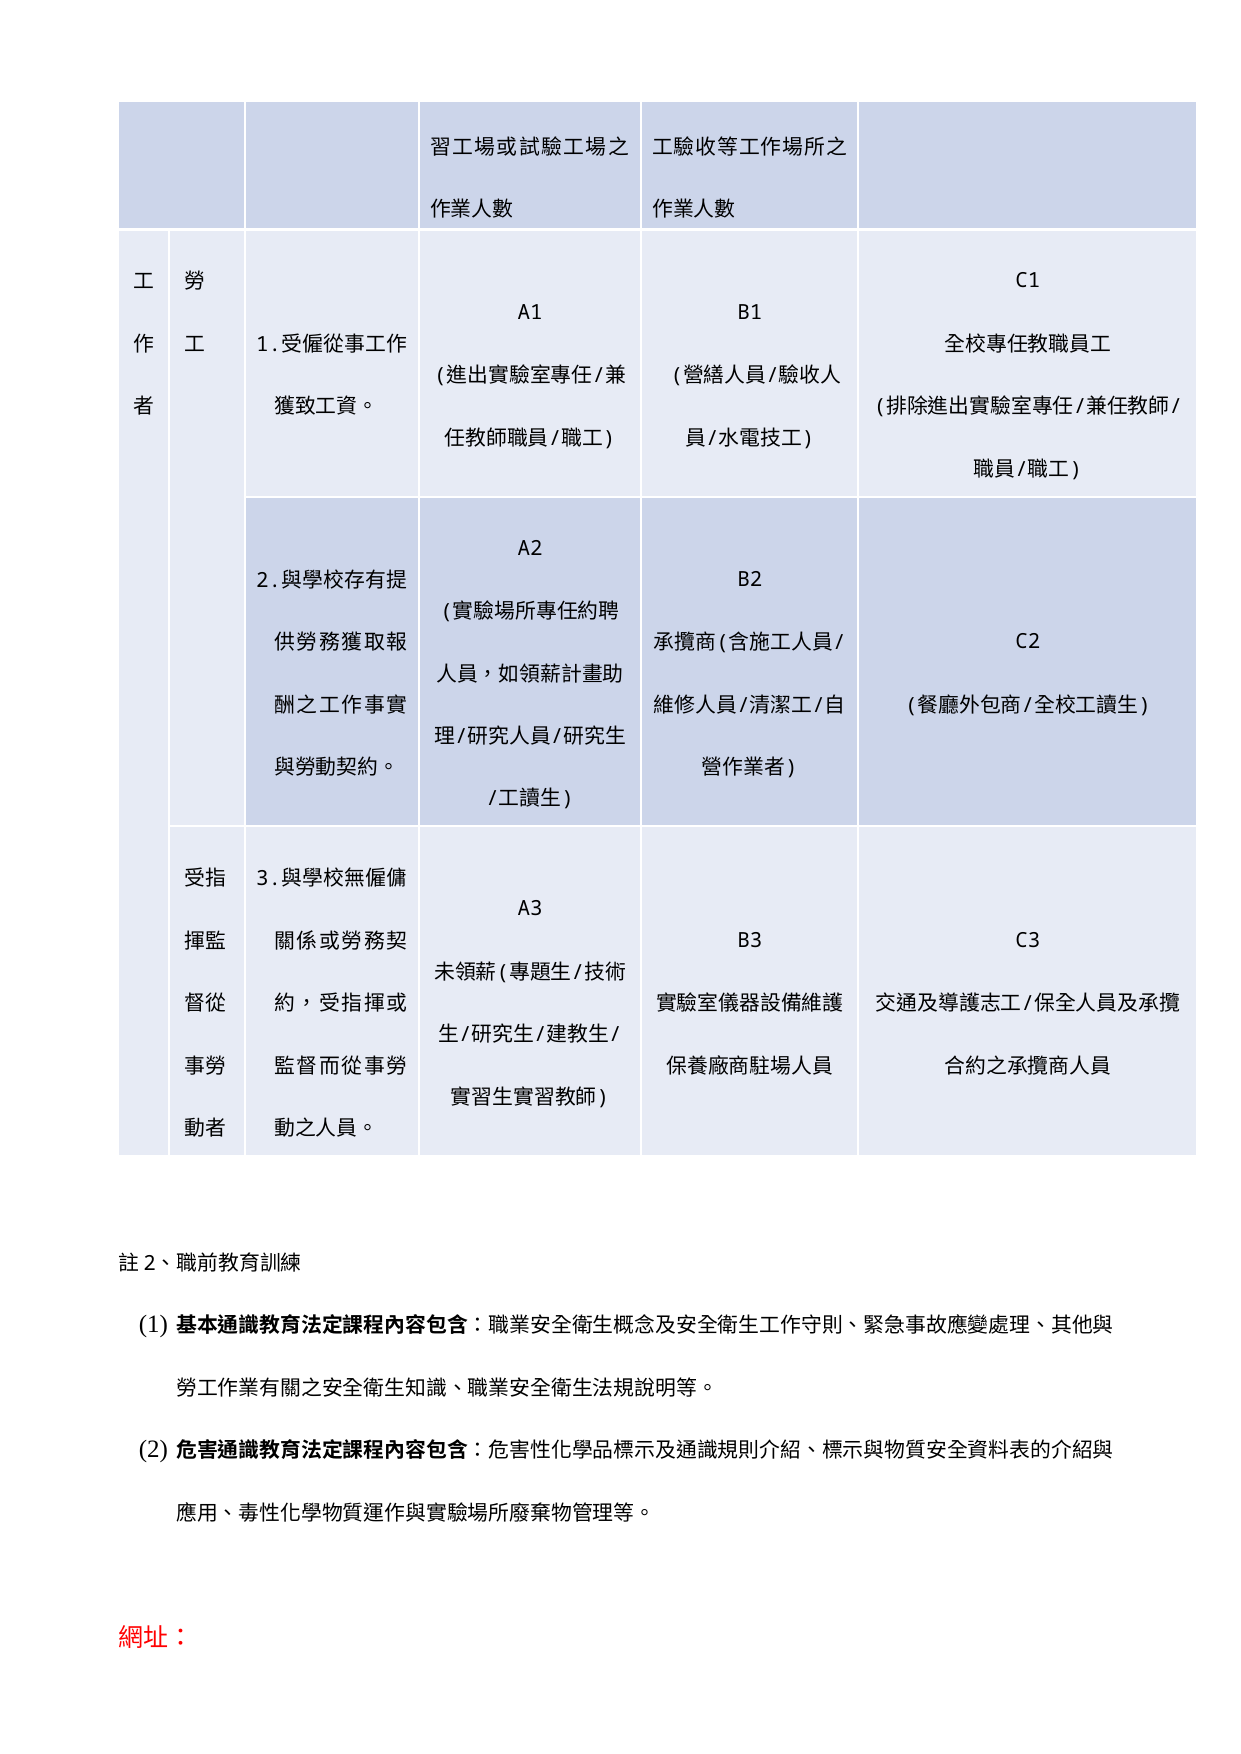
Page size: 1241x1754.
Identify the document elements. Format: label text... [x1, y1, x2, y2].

table_cell 習工場或試驗工場之作業人數 [420, 102, 640, 228]
table_cell B3 實驗室儀器設備維護保養廠商駐場人員 [642, 827, 857, 1155]
table_cell C3 交通及導護志工/保全人員及承攬合約之承攬商人員 [859, 827, 1196, 1155]
table_cell 受指揮監督從事勞動者 [170, 827, 244, 1155]
list 基本通識教育法定課程內容包含：職業安全衛生概念及安全衛生工作守則、緊急事故應變處理、其他與勞工作業有關之安全衛生知識、職業安全衛生法規說明等。 [138, 1282, 1122, 1407]
table_cell C1 全校專任教職員工 (排除進出實驗室專任/兼任教師/職員/職工) [859, 231, 1196, 496]
table_cell C2 (餐廳外包商/全校工讀生) [859, 498, 1196, 825]
table_cell 3.與學校無僱傭關係或勞務契約，受指揮或監督而從事勞動之人員。 [246, 827, 418, 1155]
table_cell 工驗收等工作場所之作業人數 [642, 102, 857, 228]
text 網址： [118, 1594, 1122, 1657]
table_cell B2 承攬商(含施工人員/維修人員/清潔工/自營作業者) [642, 498, 857, 825]
table_cell 1.受僱從事工作獲致工資。 [246, 231, 418, 496]
table_cell [119, 102, 244, 228]
table_cell 工作者 [119, 231, 168, 1155]
table_cell 勞 工 [170, 231, 244, 825]
table_cell A2 (實驗場所專任約聘人員，如領薪計畫助理/研究人員/研究生/工讀生) [420, 498, 640, 825]
table_cell 2.與學校存有提供勞務獲取報酬之工作事實與勞動契約。 [246, 498, 418, 825]
table_cell A3 未領薪(專題生/技術生/研究生/建教生/實習生實習教師) [420, 827, 640, 1155]
text 註2、職前教育訓練 [118, 1219, 1122, 1282]
table_cell [859, 102, 1196, 228]
table_cell [246, 102, 418, 228]
table_cell B1 (營繕人員/驗收人員/水電技工) [642, 231, 857, 496]
table_cell A1 (進出實驗室專任/兼任教師職員/職工) [420, 231, 640, 496]
list 危害通識教育法定課程內容包含：危害性化學品標示及通識規則介紹、標示與物質安全資料表的介紹與應用、毒性化學物質運作與實驗場所廢棄物管理等。 [138, 1407, 1122, 1532]
